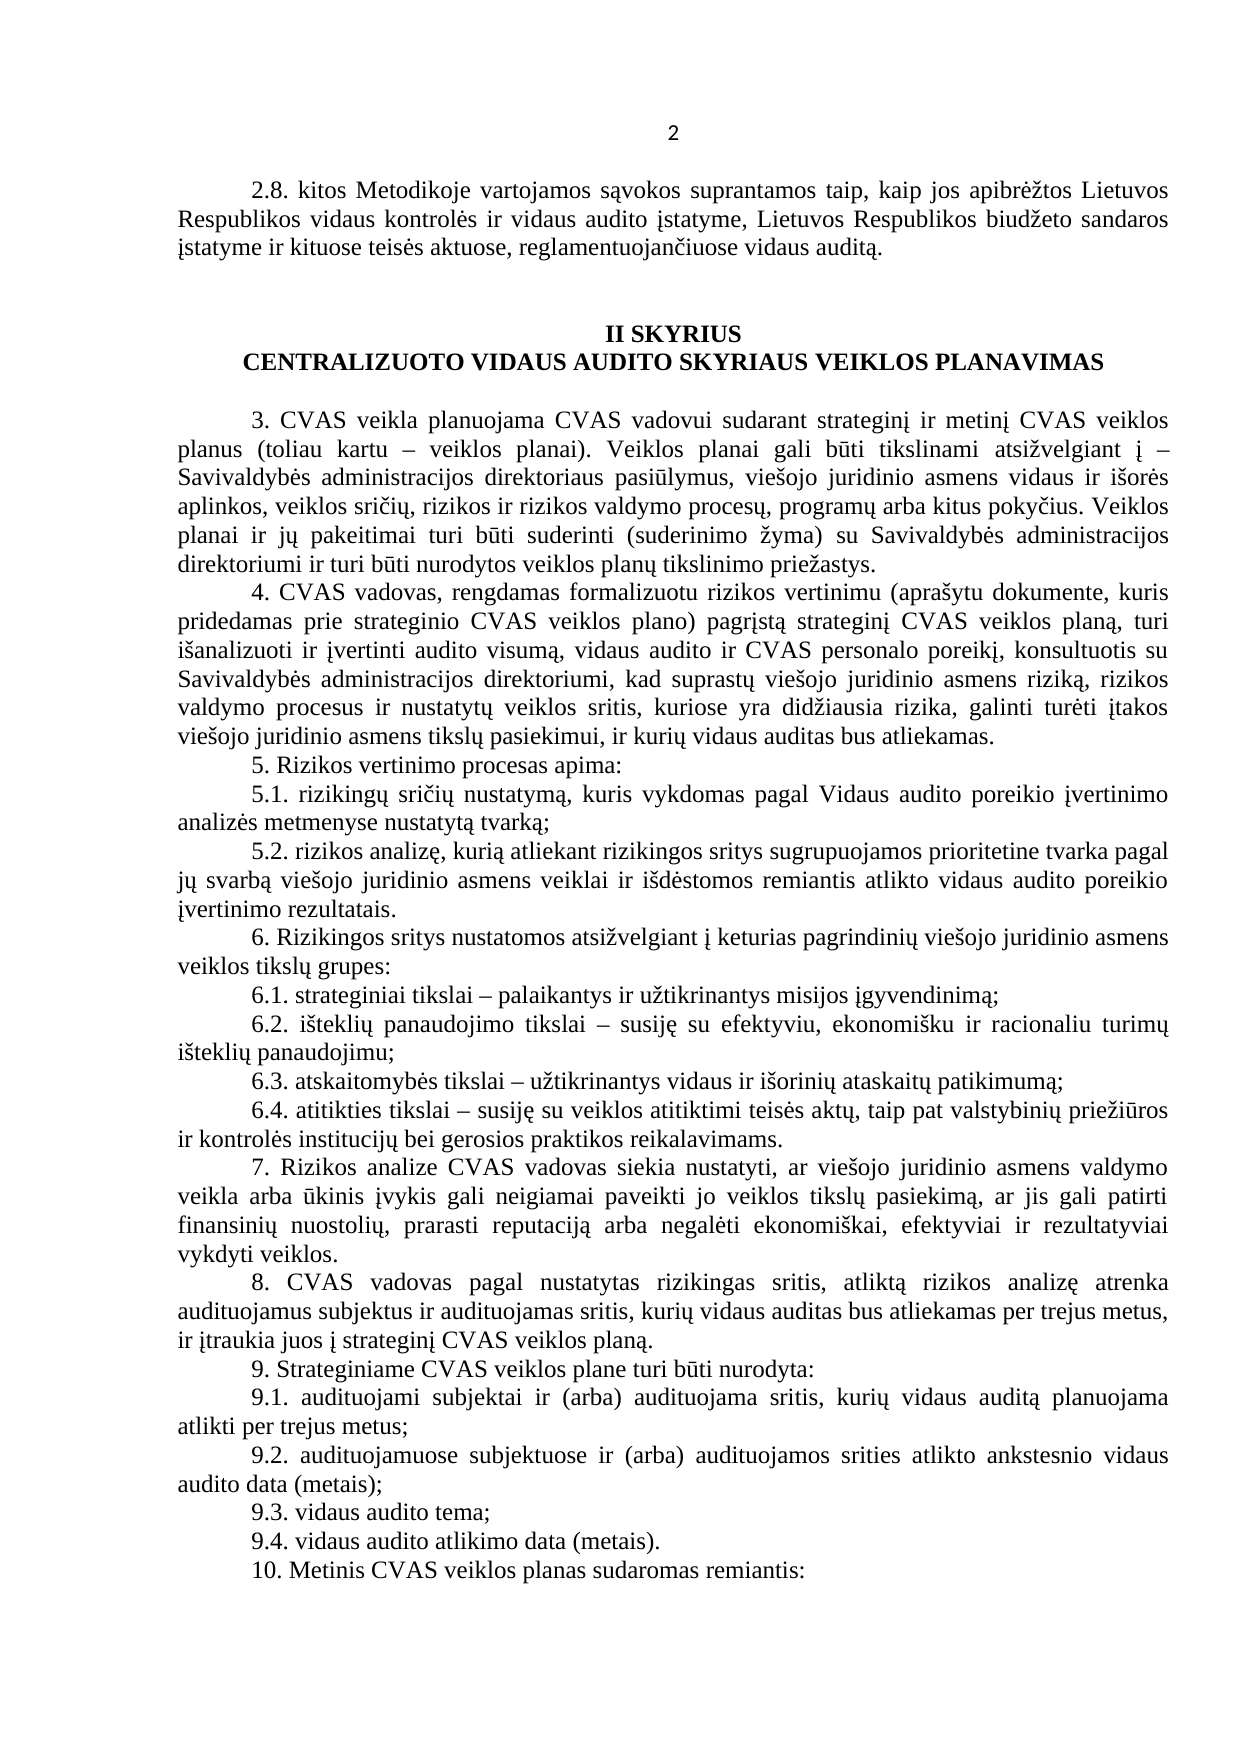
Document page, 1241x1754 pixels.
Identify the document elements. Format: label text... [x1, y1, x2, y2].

text 6.1. strateginiai tikslai – palaikantys ir užtikrinantys misijos įgyvendinimą; [177, 980, 1169, 1009]
text 9.2. audituojamuose subjektuose ir (arba) audituojamos srities atlikto ankstesnio vidaus audito data (metais); [177, 1440, 1169, 1497]
text 6.4. atitikties tikslai – susiję su veiklos atitiktimi teisės aktų, taip pat valstybinių priežiūros ir kontrolės institucijų bei gerosios praktikos reikalavimams. [177, 1095, 1169, 1152]
text 5.2. rizikos analizę, kurią atliekant rizikingos sritys sugrupuojamos prioritetine tvarka pagal jų svarbą viešojo juridinio asmens veiklai ir išdėstomos remiantis atlikto vidaus audito poreikio įvertinimo rezultatais. [177, 836, 1169, 922]
text 5. Rizikos vertinimo procesas apima: [177, 750, 1169, 779]
text CENTRALIZUOTO VIDAUS AUDITO SKYRIAUS VEIKLOS PLANAVIMAS [177, 347, 1169, 376]
text 8. CVAS vadovas pagal nustatytas rizikingas sritis, atliktą rizikos analizę atrenka audituojamus subjektus ir audituojamas sritis, kurių vidaus auditas bus atliekamas per trejus metus, ir įtraukia juos į strateginį CVAS veiklos planą. [177, 1267, 1169, 1354]
text 9.3. vidaus audito tema; [177, 1497, 1169, 1526]
text 6.3. atskaitomybės tikslai – užtikrinantys vidaus ir išorinių ataskaitų patikimumą; [177, 1066, 1169, 1095]
text 2.8. kitos Metodikoje vartojamos sąvokos suprantamos taip, kaip jos apibrėžtos Lietuvos Respublikos vidaus kontrolės ir vidaus audito įstatyme, Lietuvos Respublikos biudžeto sandaros įstatyme ir kituose teisės aktuose, reglamentuojančiuose vidaus auditą. [177, 175, 1169, 261]
text 7. Rizikos analize CVAS vadovas siekia nustatyti, ar viešojo juridinio asmens valdymo veikla arba ūkinis įvykis gali neigiamai paveikti jo veiklos tikslų pasiekimą, ar jis gali patirti finansinių nuostolių, prarasti reputaciją arba negalėti ekonomiškai, efektyviai ir rezultatyviai vykdyti veiklos. [177, 1152, 1169, 1267]
text 10. Metinis CVAS veiklos planas sudaromas remiantis: [177, 1555, 1169, 1584]
text 6.2. išteklių panaudojimo tikslai – susiję su efektyviu, ekonomišku ir racionaliu turimų išteklių panaudojimu; [177, 1009, 1169, 1066]
text 4. CVAS vadovas, rengdamas formalizuotu rizikos vertinimu (aprašytu dokumente, kuris pridedamas prie strateginio CVAS veiklos plano) pagrįstą strateginį CVAS veiklos planą, turi išanalizuoti ir įvertinti audito visumą, vidaus audito ir CVAS personalo poreikį, konsultuotis su Savivaldybės administracijos direktoriumi, kad suprastų viešojo juridinio asmens riziką, rizikos valdymo procesus ir nustatytų veiklos sritis, kuriose yra didžiausia rizika, galinti turėti įtakos viešojo juridinio asmens tikslų pasiekimui, ir kurių vidaus auditas bus atliekamas. [177, 577, 1169, 750]
text 9.1. audituojami subjektai ir (arba) audituojama sritis, kurių vidaus auditą planuojama atlikti per trejus metus; [177, 1382, 1169, 1440]
text 5.1. rizikingų sričių nustatymą, kuris vykdomas pagal Vidaus audito poreikio įvertinimo analizės metmenyse nustatytą tvarką; [177, 779, 1169, 836]
text 9. Strateginiame CVAS veiklos plane turi būti nurodyta: [177, 1354, 1169, 1382]
text 9.4. vidaus audito atlikimo data (metais). [177, 1526, 1169, 1555]
text II SKYRIUS [177, 319, 1169, 347]
text 6. Rizikingos sritys nustatomos atsižvelgiant į keturias pagrindinių viešojo juridinio asmens veiklos tikslų grupes: [177, 922, 1169, 980]
text 3. CVAS veikla planuojama CVAS vadovui sudarant strateginį ir metinį CVAS veiklos planus (toliau kartu – veiklos planai). Veiklos planai gali būti tikslinami atsižvelgiant į – Savivaldybės administracijos direktoriaus pasiūlymus, viešojo juridinio asmens vidaus ir išorės aplinkos, veiklos sričių, rizikos ir rizikos valdymo procesų, programų arba kitus pokyčius. Veiklos planai ir jų pakeitimai turi būti suderinti (suderinimo žyma) su Savivaldybės administracijos direktoriumi ir turi būti nurodytos veiklos planų tikslinimo priežastys. [177, 405, 1169, 577]
